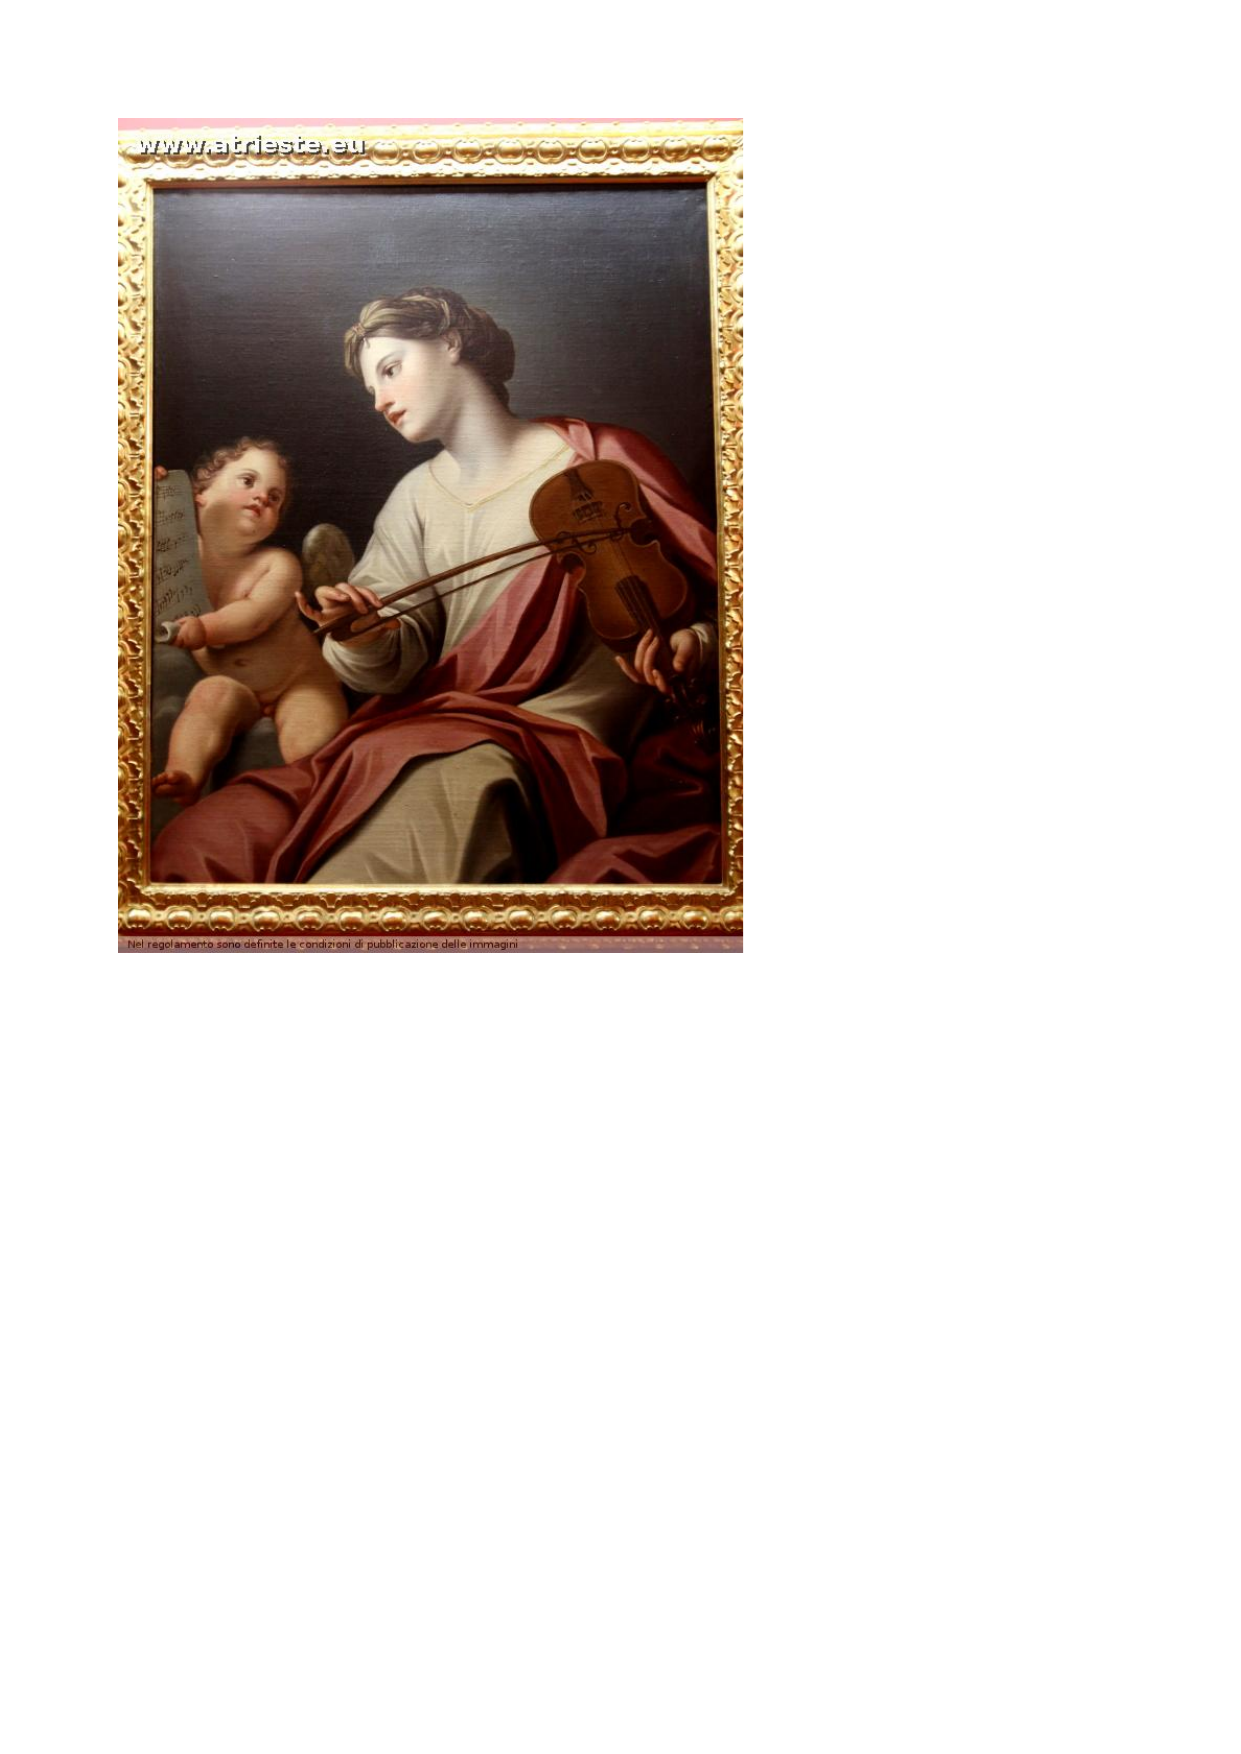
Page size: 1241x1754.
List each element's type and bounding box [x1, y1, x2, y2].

picture [118, 118, 744, 953]
